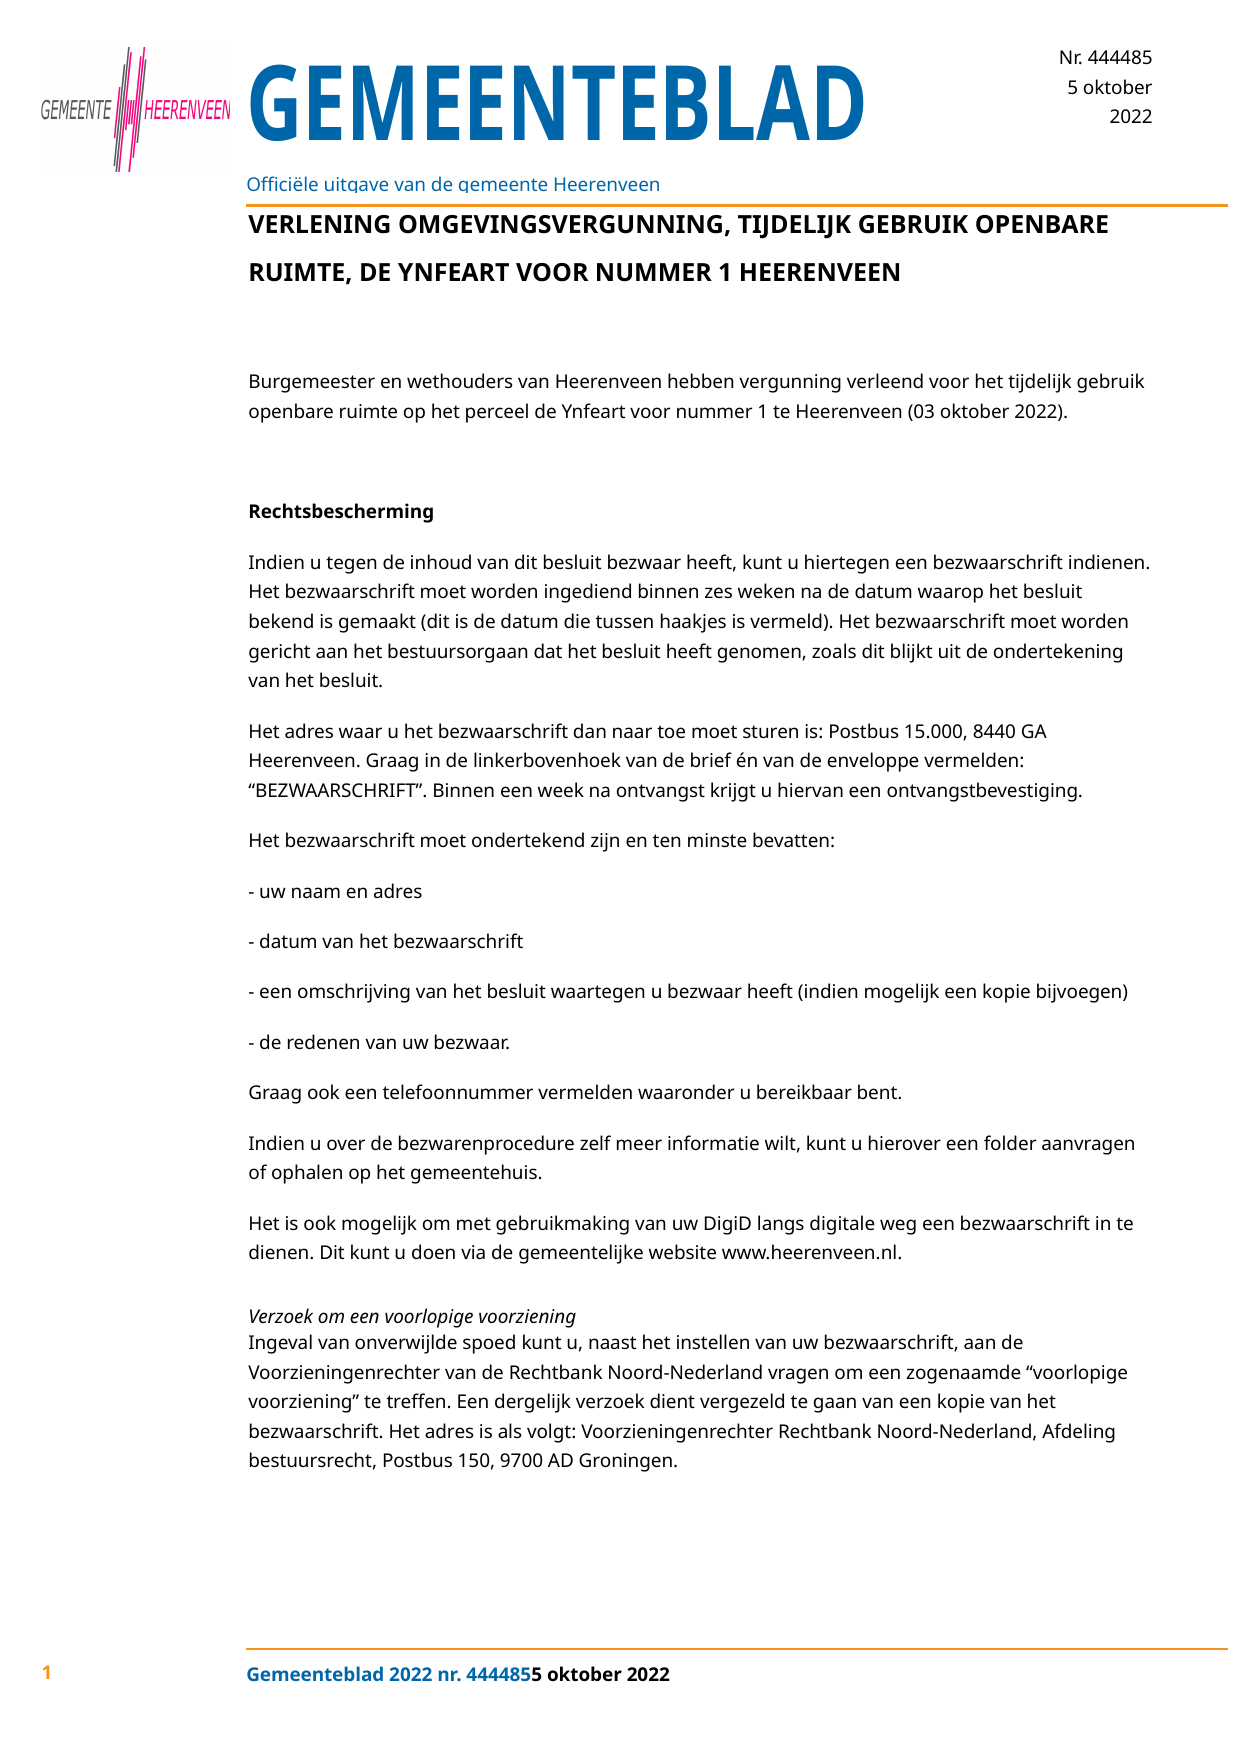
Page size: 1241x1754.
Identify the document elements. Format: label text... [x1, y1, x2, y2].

picture [41, 47, 231, 172]
text - een omschrijving van het besluit waartegen u bezwaar heeft (indien mogelijk een kopie bijvoegen) [248, 979, 1152, 1004]
text Het adres waar u het bezwaarschrift dan naar toe moet sturen is: Postbus 15.000, 8440 GA Heerenveen. Graag in de linkerbovenhoek van de brief én van de enveloppe vermelden: “BEZWAARSCHRIFT”. Binnen een week na ontvangst krijgt u hiervan een ontvangstbevestiging. [248, 718, 1152, 803]
text Graag ook een telefoonnummer vermelden waaronder u bereikbaar bent. [248, 1079, 1152, 1105]
text Rechtsbescherming [248, 499, 1152, 524]
text - de redenen van uw bezwaar. [248, 1029, 1152, 1055]
text VERLENING OMGEVINGSVERGUNNING, TIJDELIJK GEBRUIK OPENBARE RUIMTE, DE YNFEART VOOR NUMMER 1 HEERENVEEN [248, 207, 1152, 288]
text Het bezwaarschrift moet ondertekend zijn en ten minste bevatten: [248, 827, 1152, 853]
text - uw naam en adres [248, 878, 1152, 904]
text Het is ook mogelijk om met gebruikmaking van uw DigiD langs digitale weg een bezwaarschrift in te dienen. Dit kunt u doen via de gemeentelijke website www.heerenveen.nl. [248, 1210, 1152, 1265]
text - datum van het bezwaarschrift [248, 928, 1152, 954]
text Indien u over de bezwarenprocedure zelf meer informatie wilt, kunt u hierover een folder aanvragen of ophalen op het gemeentehuis. [248, 1130, 1152, 1185]
text Burgemeester en wethouders van Heerenveen hebben vergunning verleend voor het tijdelijk gebruik openbare ruimte op het perceel de Ynfeart voor nummer 1 te Heerenveen (03 oktober 2022). [248, 368, 1152, 424]
text Verzoek om een voorlopige voorziening [248, 1303, 1152, 1329]
text Ingeval van onverwijlde spoed kunt u, naast het instellen van uw bezwaarschrift, aan de Voorzieningenrechter van de Rechtbank Noord-Nederland vragen om een zogenaamde “voorlopige voorziening” te treffen. Een dergelijk verzoek dient vergezeld te gaan van een kopie van het bezwaarschrift. Het adres is als volgt: Voorzieningenrechter Rechtbank Noord-Nederland, Afdeling bestuursrecht, Postbus 150, 9700 AD Groningen. [248, 1329, 1152, 1473]
text Indien u tegen de inhoud van dit besluit bezwaar heeft, kunt u hiertegen een bezwaarschrift indienen. Het bezwaarschrift moet worden ingediend binnen zes weken na de datum waarop het besluit bekend is gemaakt (dit is de datum die tussen haakjes is vermeld). Het bezwaarschrift moet worden gericht aan het bestuursorgaan dat het besluit heeft genomen, zoals dit blijkt uit de ondertekening van het besluit. [248, 549, 1152, 693]
